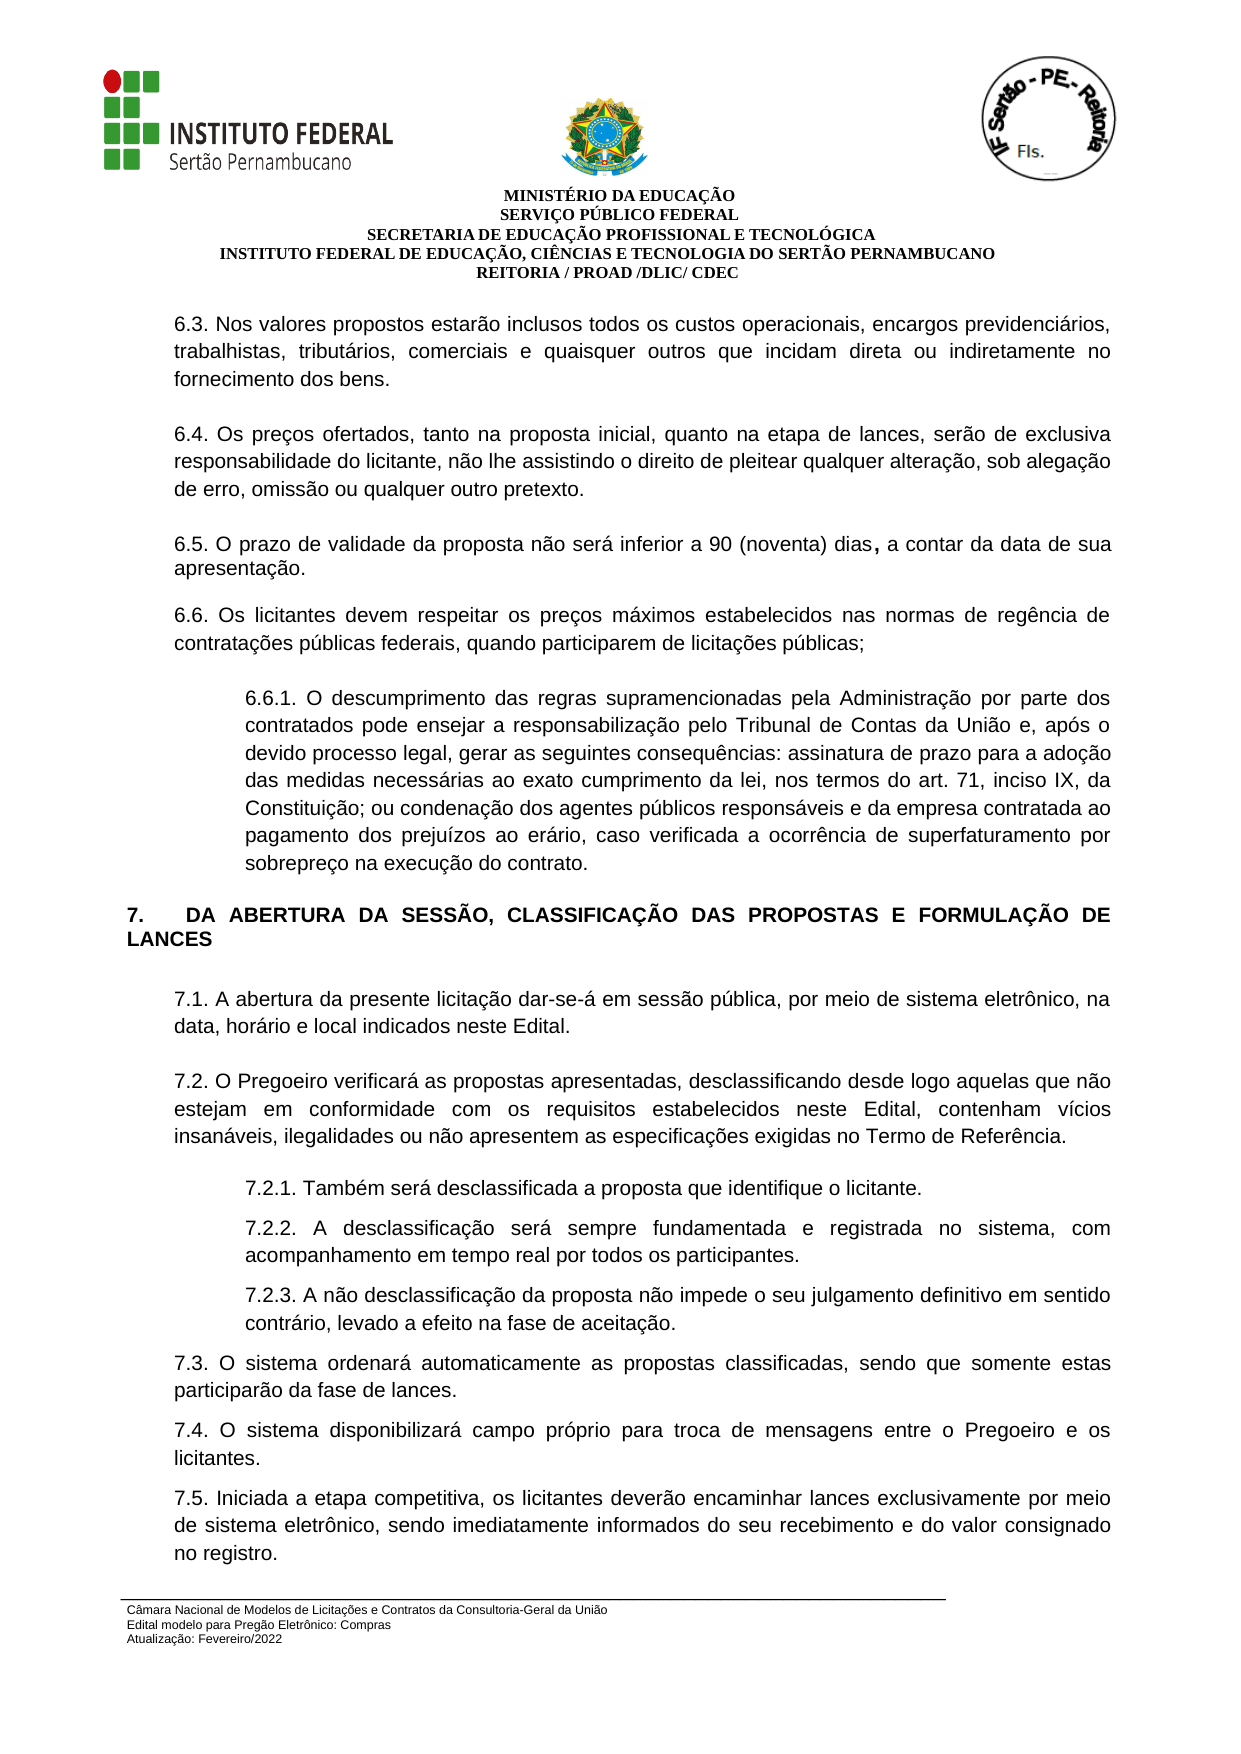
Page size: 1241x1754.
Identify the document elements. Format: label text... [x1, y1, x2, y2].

picture [561, 98, 648, 176]
list DA ABERTURA DA SESSÃO, CLASSIFICAÇÃO DAS PROPOSTAS E FORMULAÇÃO DE LANCES [127, 903, 1112, 951]
list 6.5. O prazo de validade da proposta não será inferior a 90 (noventa) dias, a contar da data de sua apresentação. [174, 531, 1112, 579]
text 7.2.1. Também será desclassificada a proposta que identifique o licitante. [245, 1176, 1112, 1200]
text 7.3. O sistema ordenará automaticamente as propostas classificadas, sendo que somente estas participarão da fase de lances. [174, 1351, 1112, 1402]
list 7.1. A abertura da presente licitação dar-se-á em sessão pública, por meio de sistema eletrônico, na data, horário e local indicados neste Edital. [174, 986, 1112, 1038]
text 7.4. O sistema disponibilizará campo próprio para troca de mensagens entre o Pregoeiro e os licitantes. [174, 1418, 1112, 1470]
text 7.5. Iniciada a etapa competitiva, os licitantes deverão encaminhar lances exclusivamente por meio de sistema eletrônico, sendo imediatamente informados do seu recebimento e do valor consignado no registro. [174, 1486, 1112, 1565]
text 7.2.3. A não desclassificação da proposta não impede o seu julgamento definitivo em sentido contrário, levado a efeito na fase de aceitação. [245, 1283, 1112, 1335]
picture [102, 68, 394, 172]
list 6.6. Os licitantes devem respeitar os preços máximos estabelecidos nas normas de regência de contratações públicas federais, quando participarem de licitações públicas; [174, 603, 1112, 655]
picture [974, 46, 1122, 187]
text 7.2.2. A desclassificação será sempre fundamentada e registrada no sistema, com acompanhamento em tempo real por todos os participantes. [245, 1216, 1112, 1267]
list 6.4. Os preços ofertados, tanto na proposta inicial, quanto na etapa de lances, serão de exclusiva responsabilidade do licitante, não lhe assistindo o direito de pleitear qualquer alteração, sob alegação de erro, omissão ou qualquer outro pretexto. [174, 421, 1112, 500]
list 7.2. O Pregoeiro verificará as propostas apresentadas, desclassificando desde logo aquelas que não estejam em conformidade com os requisitos estabelecidos neste Edital, contenham vícios insanáveis, ilegalidades ou não apresentem as especificações exigidas no Termo de Referência. [174, 1069, 1112, 1148]
list 6.6.1. O descumprimento das regras supramencionadas pela Administração por parte dos contratados pode ensejar a responsabilização pelo Tribunal de Contas da União e, após o devido processo legal, gerar as seguintes consequências: assinatura de prazo para a adoção das medidas necessárias ao exato cumprimento da lei, nos termos do art. 71, inciso IX, da Constituição; ou condenação dos agentes públicos responsáveis e da empresa contratada ao pagamento dos prejuízos ao erário, caso verificada a ocorrência de superfaturamento por sobrepreço na execução do contrato. [245, 686, 1112, 875]
list 6.3. Nos valores propostos estarão inclusos todos os custos operacionais, encargos previdenciários, trabalhistas, tributários, comerciais e quaisquer outros que incidam direta ou indiretamente no fornecimento dos bens. [174, 311, 1112, 390]
